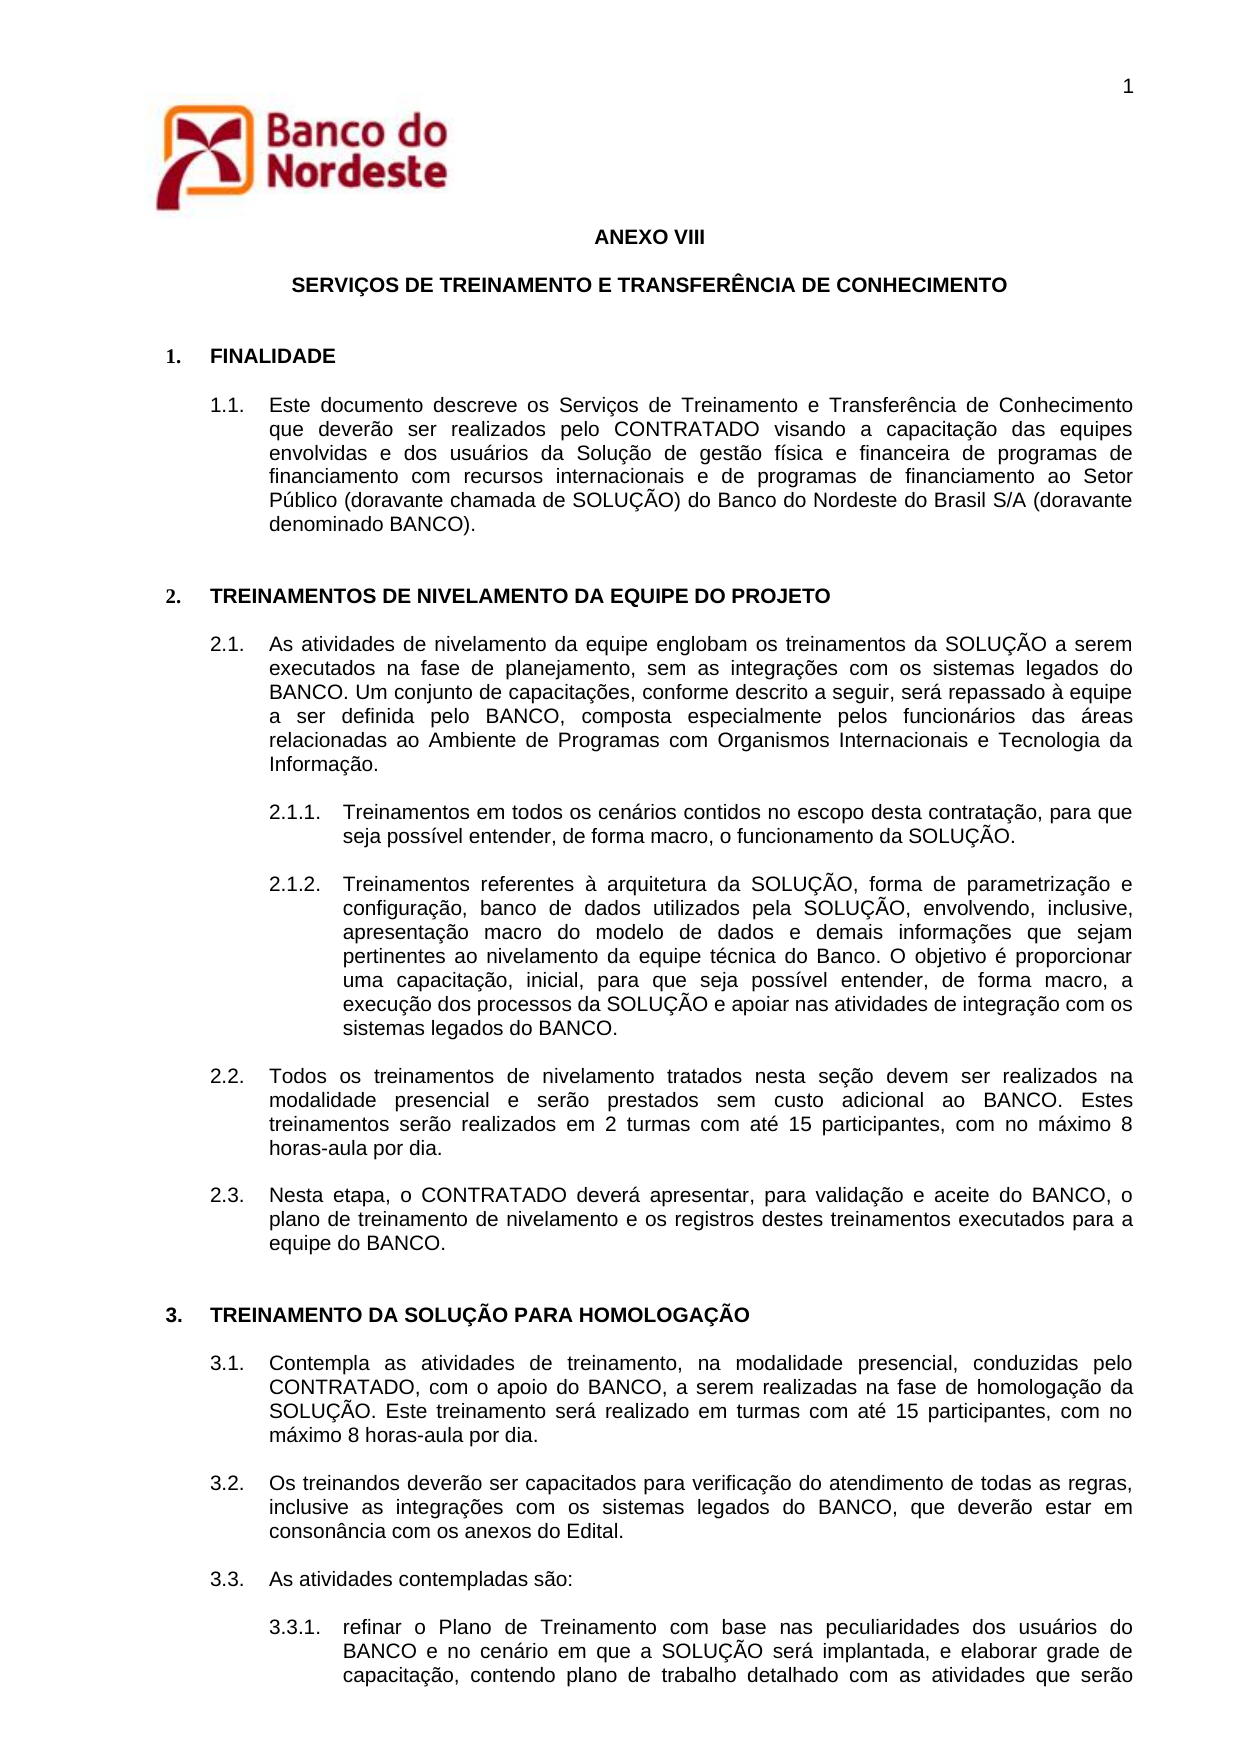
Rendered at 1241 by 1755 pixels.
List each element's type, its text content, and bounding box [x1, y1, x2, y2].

list refinar o Plano de Treinamento com base nas peculiaridades dos usuários do BANCO e no cenário em que a SOLUÇÃO será implantada, e elaborar grade de capacitação, contendo plano de trabalho detalhado com as atividades que serão [269, 1614, 1134, 1686]
list Treinamentos referentes à arquitetura da SOLUÇÃO, forma de parametrização e configuração, banco de dados utilizados pela SOLUÇÃO, envolvendo, inclusive, apresentação macro do modelo de dados e demais informações que sejam pertinentes ao nivelamento da equipe técnica do Banco. O objetivo é proporcionar uma capacitação, inicial, para que seja possível entender, de forma macro, a execução dos processos da SOLUÇÃO e apoiar nas atividades de integração com os sistemas legados do BANCO. [269, 872, 1134, 1039]
list Nesta etapa, o CONTRATADO deverá apresentar, para validação e aceite do BANCO, o plano de treinamento de nivelamento e os registros destes treinamentos executados para a equipe do BANCO. [210, 1183, 1134, 1255]
list Treinamentos em todos os cenários contidos no escopo desta contratação, para que seja possível entender, de forma macro, o funcionamento da SOLUÇÃO. [269, 800, 1134, 848]
list Os treinandos deverão ser capacitados para verificação do atendimento de todas as regras, inclusive as integrações com os sistemas legados do BANCO, que deverão estar em consonância com os anexos do Edital. [210, 1471, 1134, 1543]
text SERVIÇOS DE TREINAMENTO E TRANSFERÊNCIA DE CONHECIMENTO [165, 272, 1134, 296]
text ANEXO VIII [165, 224, 1134, 248]
list Este documento descreve os Serviços de Treinamento e Transferência de Conhecimento que deverão ser realizados pelo CONTRATADO visando a capacitação das equipes envolvidas e dos usuários da Solução de gestão física e financeira de programas de financiamento com recursos internacionais e de programas de financiamento ao Setor Público (doravante chamada de SOLUÇÃO) do Banco do Nordeste do Brasil S/A (doravante denominado BANCO). [210, 392, 1134, 536]
list As atividades contempladas são: [210, 1567, 1134, 1591]
list Contempla as atividades de treinamento, na modalidade presencial, conduzidas pelo CONTRATADO, com o apoio do BANCO, a serem realizadas na fase de homologação da SOLUÇÃO. Este treinamento será realizado em turmas com até 15 participantes, com no máximo 8 horas-aula por dia. [210, 1351, 1134, 1447]
list TREINAMENTO DA SOLUÇÃO PARA HOMOLOGAÇÃO [165, 1303, 1134, 1327]
list FINALIDADE [165, 344, 1134, 368]
list As atividades de nivelamento da equipe englobam os treinamentos da SOLUÇÃO a serem executados na fase de planejamento, sem as integrações com os sistemas legados do BANCO. Um conjunto de capacitações, conforme descrito a seguir, será repassado à equipe a ser definida pelo BANCO, composta especialmente pelos funcionários das áreas relacionadas ao Ambiente de Programas com Organismos Internacionais e Tecnologia da Informação. [210, 632, 1134, 776]
list TREINAMENTOS DE NIVELAMENTO DA EQUIPE DO PROJETO [165, 584, 1134, 608]
list Todos os treinamentos de nivelamento tratados nesta seção devem ser realizados na modalidade presencial e serão prestados sem custo adicional ao BANCO. Estes treinamentos serão realizados em 2 turmas com até 15 participantes, com no máximo 8 horas-aula por dia. [210, 1063, 1134, 1159]
